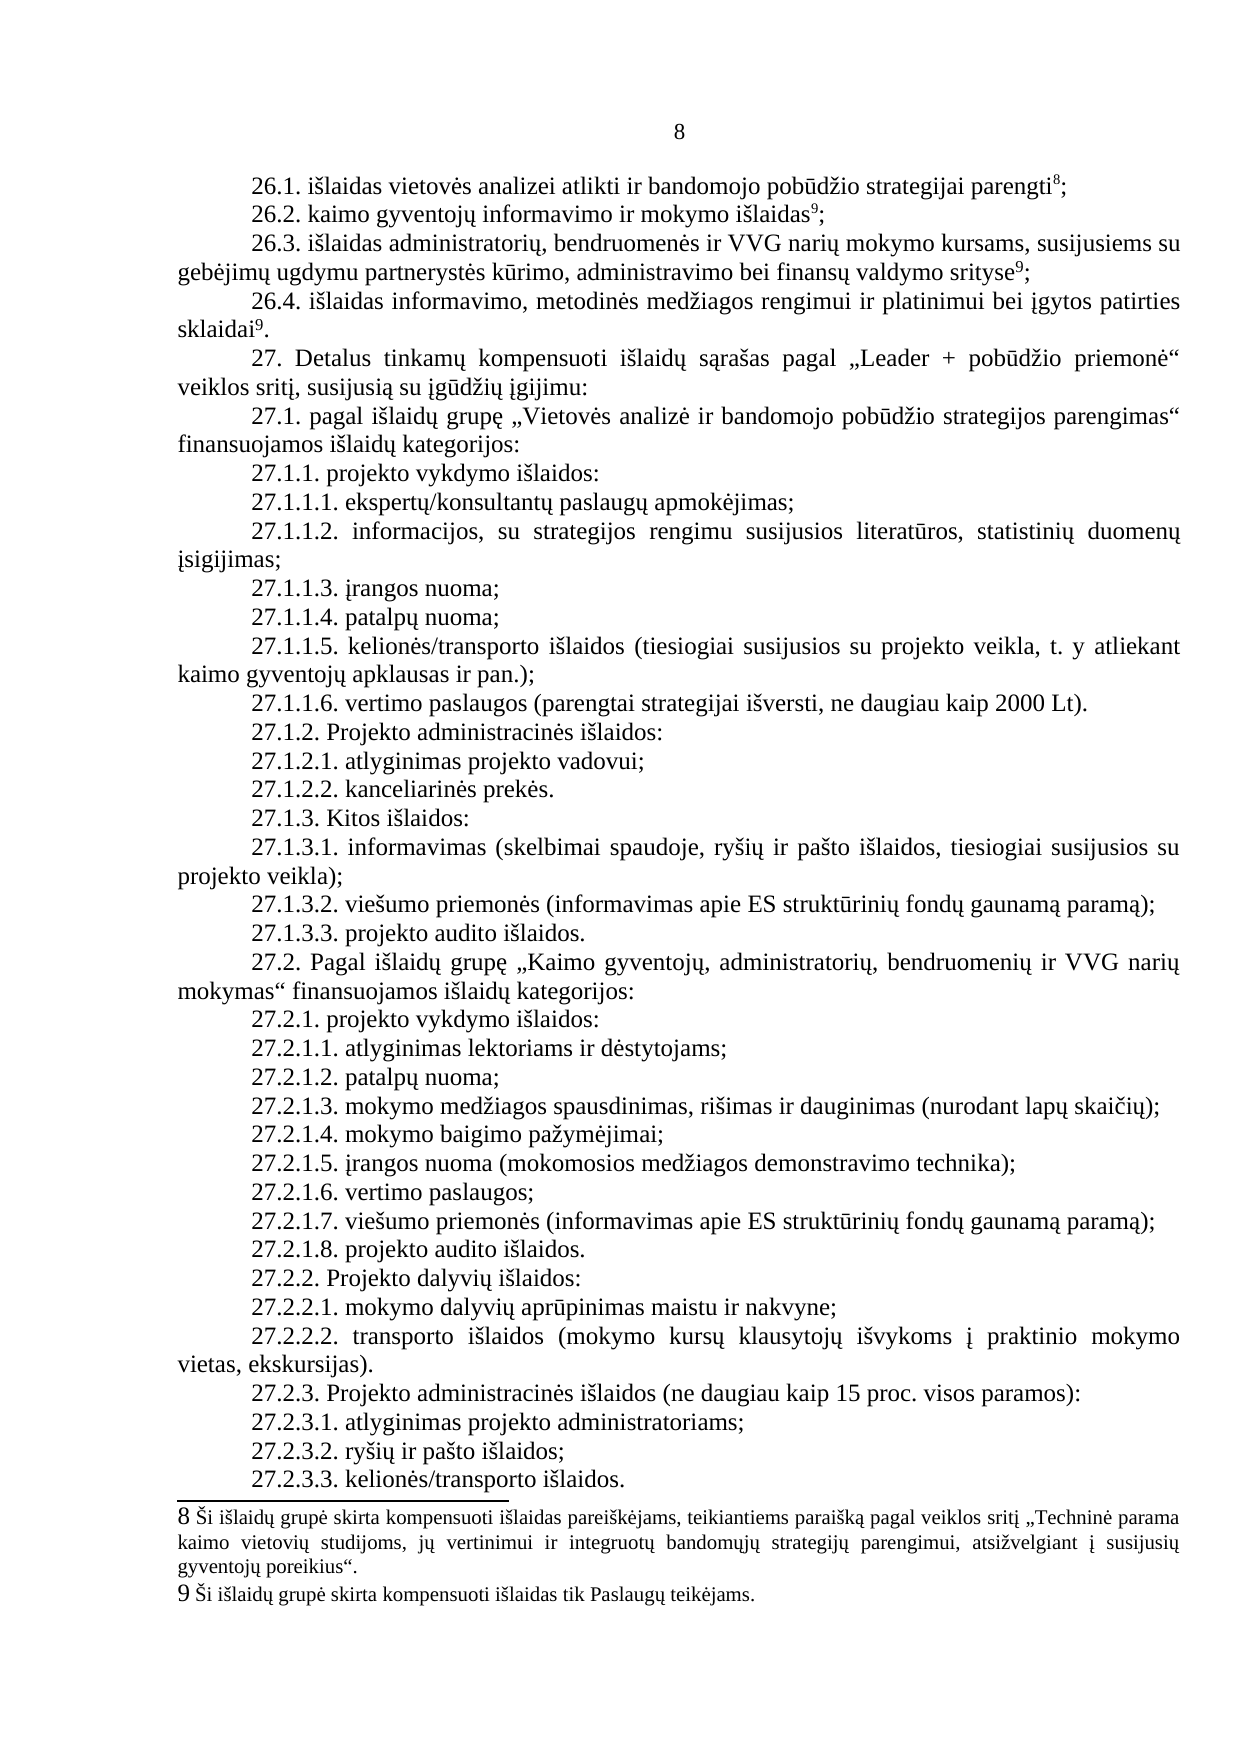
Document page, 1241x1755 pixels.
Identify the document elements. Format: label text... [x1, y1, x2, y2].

text 27.1.2.2. kanceliarinės prekės. [177, 774, 1181, 803]
text 26.1. išlaidas vietovės analizei atlikti ir bandomojo pobūdžio strategijai parengti; [177, 171, 1181, 199]
text 27.1. pagal išlaidų grupę „Vietovės analizė ir bandomojo pobūdžio strategijos parengimas“ finansuojamos išlaidų kategorijos: [177, 401, 1181, 458]
text 27.1.3.2. viešumo priemonės (informavimas apie ES struktūrinių fondų gaunamą paramą); [177, 889, 1181, 918]
text 27.2.3. Projekto administracinės išlaidos (ne daugiau kaip 15 proc. visos paramos): [177, 1378, 1181, 1407]
text 27.2.1.3. mokymo medžiagos spausdinimas, rišimas ir dauginimas (nurodant lapų skaičių); [177, 1091, 1181, 1119]
text 27.1.1.6. vertimo paslaugos (parengtai strategijai išversti, ne daugiau kaip 2000 Lt). [177, 688, 1181, 717]
text 27.2.2.1. mokymo dalyvių aprūpinimas maistu ir nakvyne; [177, 1292, 1181, 1321]
text 27.2.1.8. projekto audito išlaidos. [177, 1234, 1181, 1263]
text 27.2.3.2. ryšių ir pašto išlaidos; [177, 1436, 1181, 1464]
text 27.1.3.3. projekto audito išlaidos. [177, 918, 1181, 947]
text Ši išlaidų grupė skirta kompensuoti išlaidas pareiškėjams, teikiantiems paraišką pagal veiklos sritį „Techninė parama kaimo vietovių studijoms, jų vertinimui ir integruotų bandomųjų strategijų parengimui, atsižvelgiant į susijusių gyventojų poreikius“. [177, 1501, 1181, 1578]
text 27.2. Pagal išlaidų grupę „Kaimo gyventojų, administratorių, bendruomenių ir VVG narių mokymas“ finansuojamos išlaidų kategorijos: [177, 947, 1181, 1004]
text 27.1.1.2. informacijos, su strategijos rengimu susijusios literatūros, statistinių duomenų įsigijimas; [177, 516, 1181, 573]
text 27. Detalus tinkamų kompensuoti išlaidų sąrašas pagal „Leader + pobūdžio priemonė“ veiklos sritį, susijusią su įgūdžių įgijimu: [177, 343, 1181, 401]
text 27.2.1.6. vertimo paslaugos; [177, 1177, 1181, 1206]
text Ši išlaidų grupė skirta kompensuoti išlaidas tik Paslaugų teikėjams. [177, 1578, 1181, 1606]
text 27.2.1.2. patalpų nuoma; [177, 1062, 1181, 1091]
text 27.1.2.1. atlyginimas projekto vadovui; [177, 746, 1181, 774]
text 27.1.1. projekto vykdymo išlaidos: [177, 458, 1181, 487]
text 27.2.1.1. atlyginimas lektoriams ir dėstytojams; [177, 1033, 1181, 1062]
text 26.4. išlaidas informavimo, metodinės medžiagos rengimui ir platinimui bei įgytos patirties sklaidai9. [177, 286, 1181, 343]
text 27.1.1.3. įrangos nuoma; [177, 573, 1181, 602]
text 27.1.2. Projekto administracinės išlaidos: [177, 717, 1181, 746]
text 27.2.1. projekto vykdymo išlaidos: [177, 1004, 1181, 1033]
text 27.1.1.5. kelionės/transporto išlaidos (tiesiogiai susijusios su projekto veikla, t. y atliekant kaimo gyventojų apklausas ir pan.); [177, 631, 1181, 688]
text 27.2.2. Projekto dalyvių išlaidos: [177, 1263, 1181, 1292]
text 27.1.3. Kitos išlaidos: [177, 803, 1181, 832]
text 27.1.1.4. patalpų nuoma; [177, 602, 1181, 631]
text 27.2.3.3. kelionės/transporto išlaidos. [177, 1464, 1181, 1493]
text 27.1.1.1. ekspertų/konsultantų paslaugų apmokėjimas; [177, 487, 1181, 516]
text 27.2.1.7. viešumo priemonės (informavimas apie ES struktūrinių fondų gaunamą paramą); [177, 1206, 1181, 1234]
text 27.2.3.1. atlyginimas projekto administratoriams; [177, 1407, 1181, 1436]
text 27.2.1.5. įrangos nuoma (mokomosios medžiagos demonstravimo technika); [177, 1148, 1181, 1177]
text 26.2. kaimo gyventojų informavimo ir mokymo išlaidas; [177, 199, 1181, 228]
text 27.1.3.1. informavimas (skelbimai spaudoje, ryšių ir pašto išlaidos, tiesiogiai susijusios su projekto veikla); [177, 832, 1181, 889]
text 26.3. išlaidas administratorių, bendruomenės ir VVG narių mokymo kursams, susijusiems su gebėjimų ugdymu partnerystės kūrimo, administravimo bei finansų valdymo srityse9; [177, 228, 1181, 286]
text 27.2.2.2. transporto išlaidos (mokymo kursų klausytojų išvykoms į praktinio mokymo vietas, ekskursijas). [177, 1321, 1181, 1378]
text 27.2.1.4. mokymo baigimo pažymėjimai; [177, 1119, 1181, 1148]
